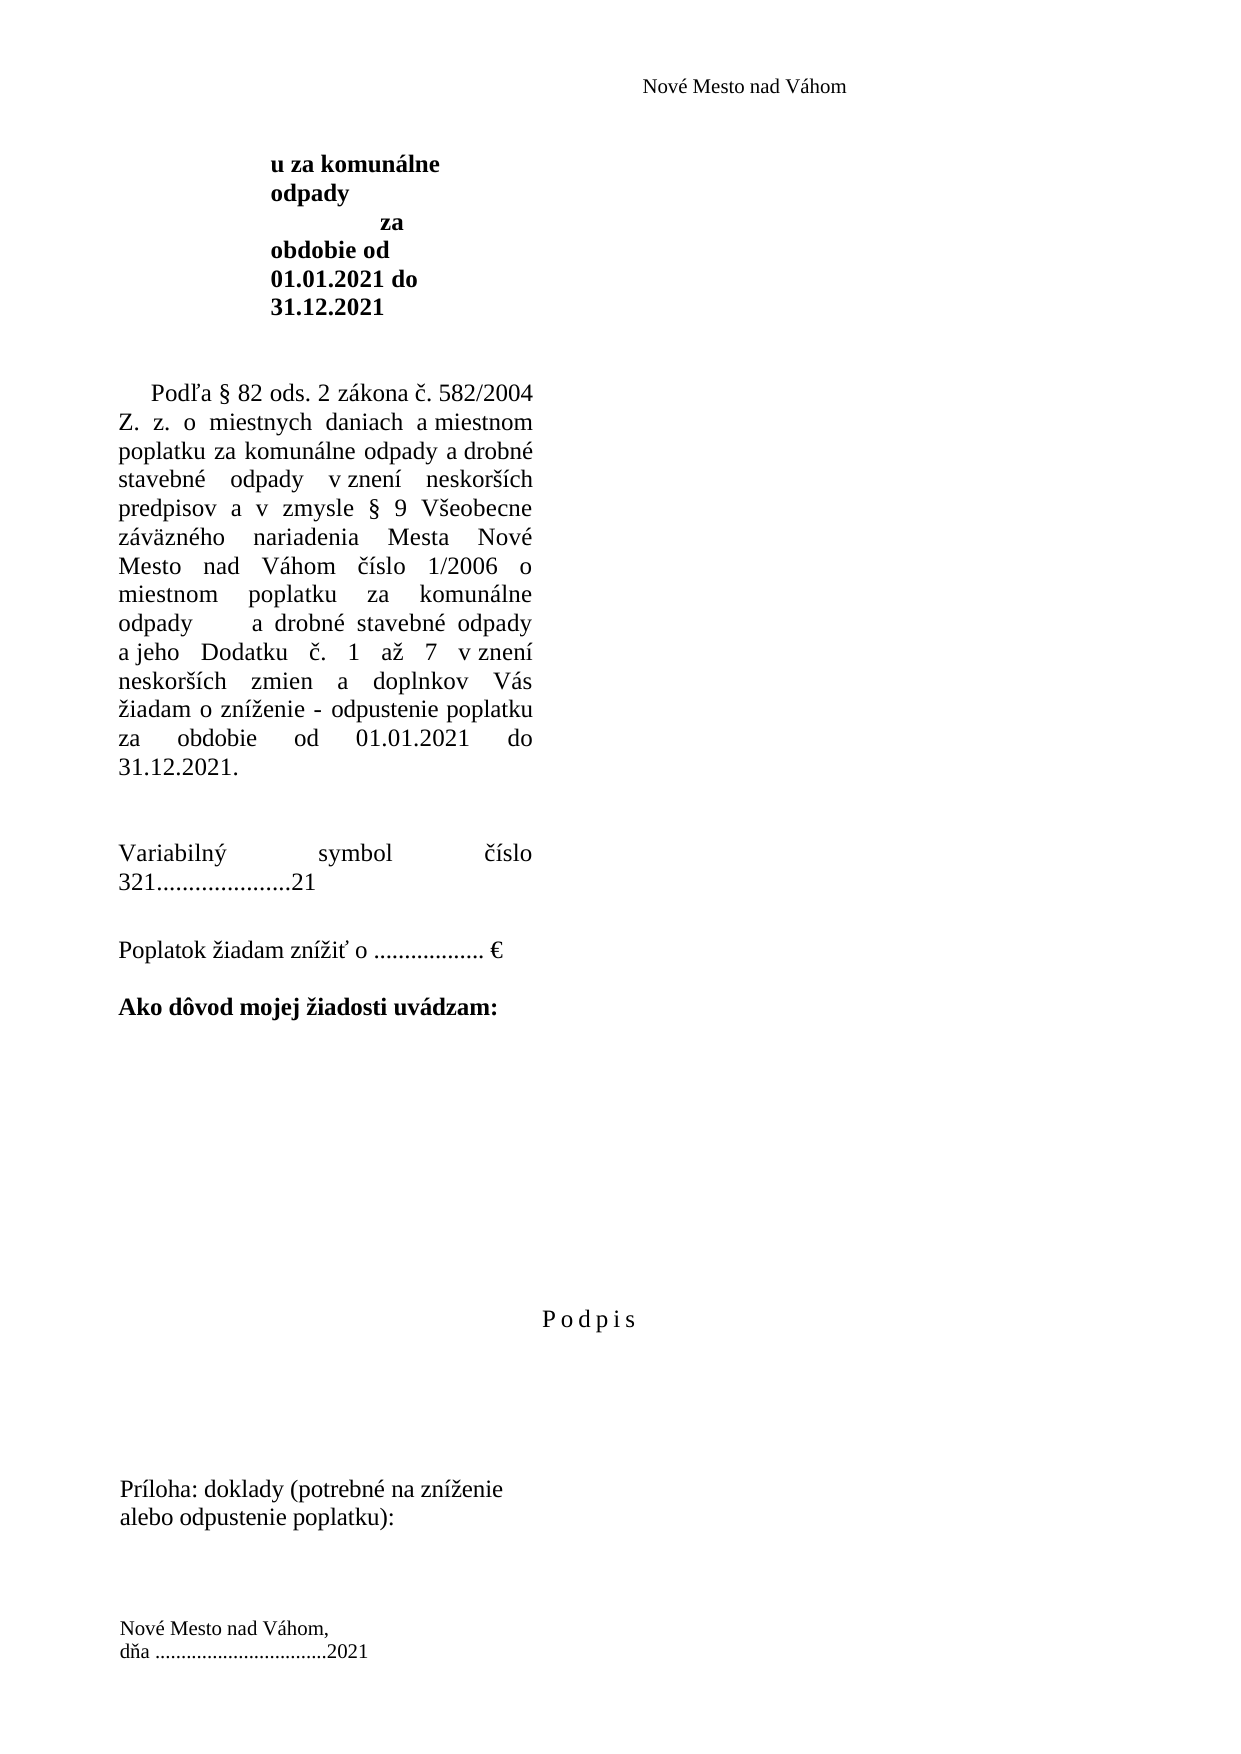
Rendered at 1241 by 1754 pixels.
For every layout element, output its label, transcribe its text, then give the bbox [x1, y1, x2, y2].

text Poplatok žiadam znížiť o .................. € [118, 935, 533, 963]
text Variabilný symbol číslo 321.....................21 [118, 838, 533, 896]
text za obdobie od 01.01.2021 do 31.12.2021 [252, 207, 443, 321]
text Na zníženie - odpustenie miestneho poplatku za komunálne odpady [252, 150, 443, 207]
text Podľa § 82 ods. 2 zákona č. 582/2004 Z. z. o miestnych daniach a miestnom poplatku za komunálne odpady a drobné stavebné odpady v znení neskorších predpisov a v zmysle § 9 Všeobecne záväzného nariadenia Mesta Nové Mesto nad Váhom číslo 1/2006 o miestnom poplatku za komunálne odpady a drobné stavebné odpady a jeho Dodatku č. 1 až 7 v znení neskorších zmien a doplnkov Vás žiadam o zníženie - odpustenie poplatku za obdobie od 01.01.2021 do 31.12.2021. [118, 378, 533, 781]
text Ako dôvod mojej žiadosti uvádzam: [118, 992, 533, 1021]
text Príloha: doklady (potrebné na zníženie alebo odpustenie poplatku): [119, 1474, 533, 1531]
text Podpis [531, 1304, 698, 1333]
text Nové Mesto nad Váhom, dňa .................................2021 [119, 1615, 533, 1663]
